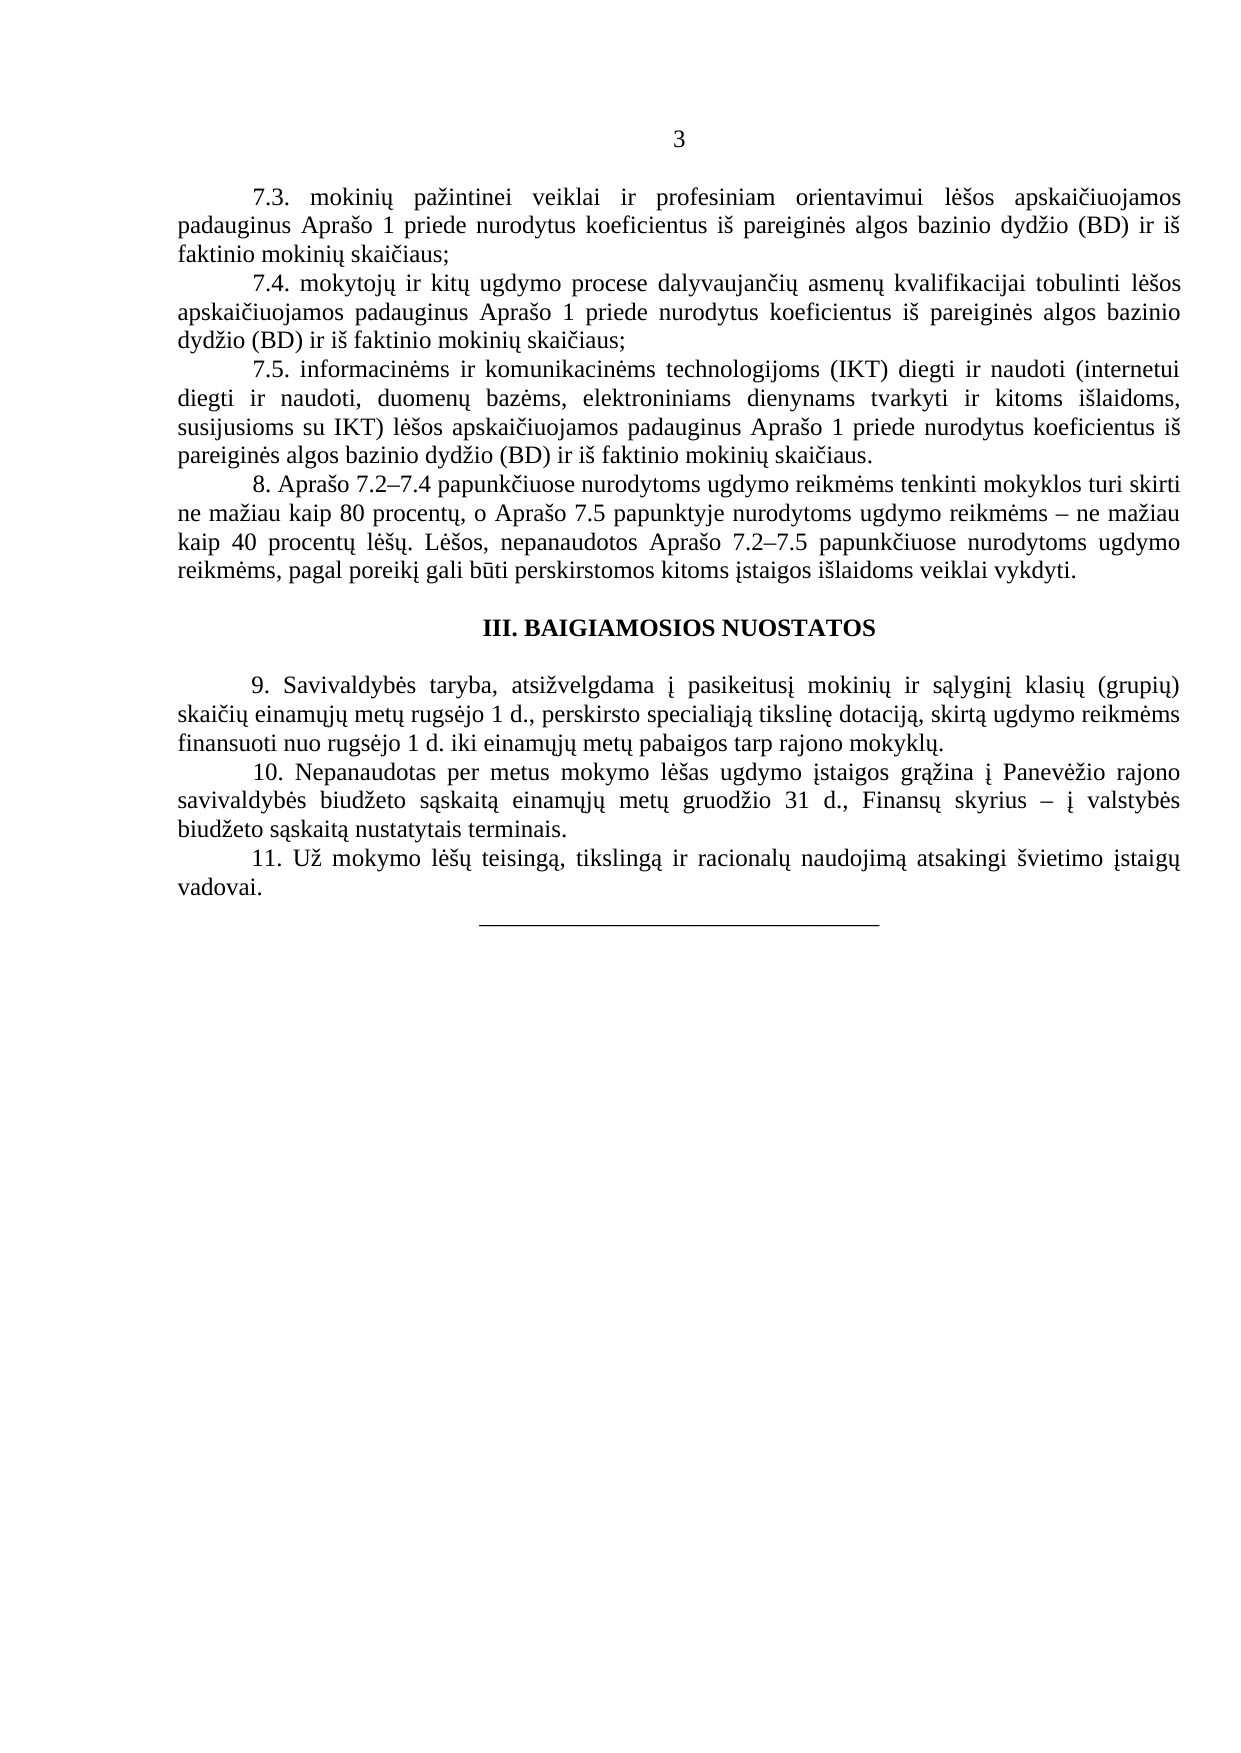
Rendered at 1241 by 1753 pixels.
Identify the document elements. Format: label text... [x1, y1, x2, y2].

text 11. Už mokymo lėšų teisingą, tikslingą ir racionalų naudojimą atsakingi švietimo įstaigų vadovai. [177, 843, 1181, 900]
text ________________________________ [177, 900, 1181, 929]
text 7.4. mokytojų ir kitų ugdymo procese dalyvaujančių asmenų kvalifikacijai tobulinti lėšos apskaičiuojamos padauginus Aprašo 1 priede nurodytus koeficientus iš pareiginės algos bazinio dydžio (BD) ir iš faktinio mokinių skaičiaus; [177, 268, 1181, 354]
text 7.3. mokinių pažintinei veiklai ir profesiniam orientavimui lėšos apskaičiuojamos padauginus Aprašo 1 priede nurodytus koeficientus iš pareiginės algos bazinio dydžio (BD) ir iš faktinio mokinių skaičiaus; [177, 182, 1181, 268]
text 7.5. informacinėms ir komunikacinėms technologijoms (IKT) diegti ir naudoti (internetui diegti ir naudoti, duomenų bazėms, elektroniniams dienynams tvarkyti ir kitoms išlaidoms, susijusioms su IKT) lėšos apskaičiuojamos padauginus Aprašo 1 priede nurodytus koeficientus iš pareiginės algos bazinio dydžio (BD) ir iš faktinio mokinių skaičiaus. [177, 354, 1181, 469]
text 9. Savivaldybės taryba, atsižvelgdama į pasikeitusį mokinių ir sąlyginį klasių (grupių) skaičių einamųjų metų rugsėjo 1 d., perskirsto specialiąją tikslinę dotaciją, skirtą ugdymo reikmėms finansuoti nuo rugsėjo 1 d. iki einamųjų metų pabaigos tarp rajono mokyklų. [177, 670, 1181, 757]
text 10. Nepanaudotas per metus mokymo lėšas ugdymo įstaigos grąžina į Panevėžio rajono savivaldybės biudžeto sąskaitą einamųjų metų gruodžio 31 d., Finansų skyrius – į valstybės biudžeto sąskaitą nustatytais terminais. [177, 757, 1181, 843]
text III. BAIGIAMOSIOS NUOSTATOS [177, 613, 1181, 642]
text 8. Aprašo 7.2–7.4 papunkčiuose nurodytoms ugdymo reikmėms tenkinti mokyklos turi skirti ne mažiau kaip 80 procentų, o Aprašo 7.5 papunktyje nurodytoms ugdymo reikmėms – ne mažiau kaip 40 procentų lėšų. Lėšos, nepanaudotos Aprašo 7.2–7.5 papunkčiuose nurodytoms ugdymo reikmėms, pagal poreikį gali būti perskirstomos kitoms įstaigos išlaidoms veiklai vykdyti. [177, 469, 1181, 584]
